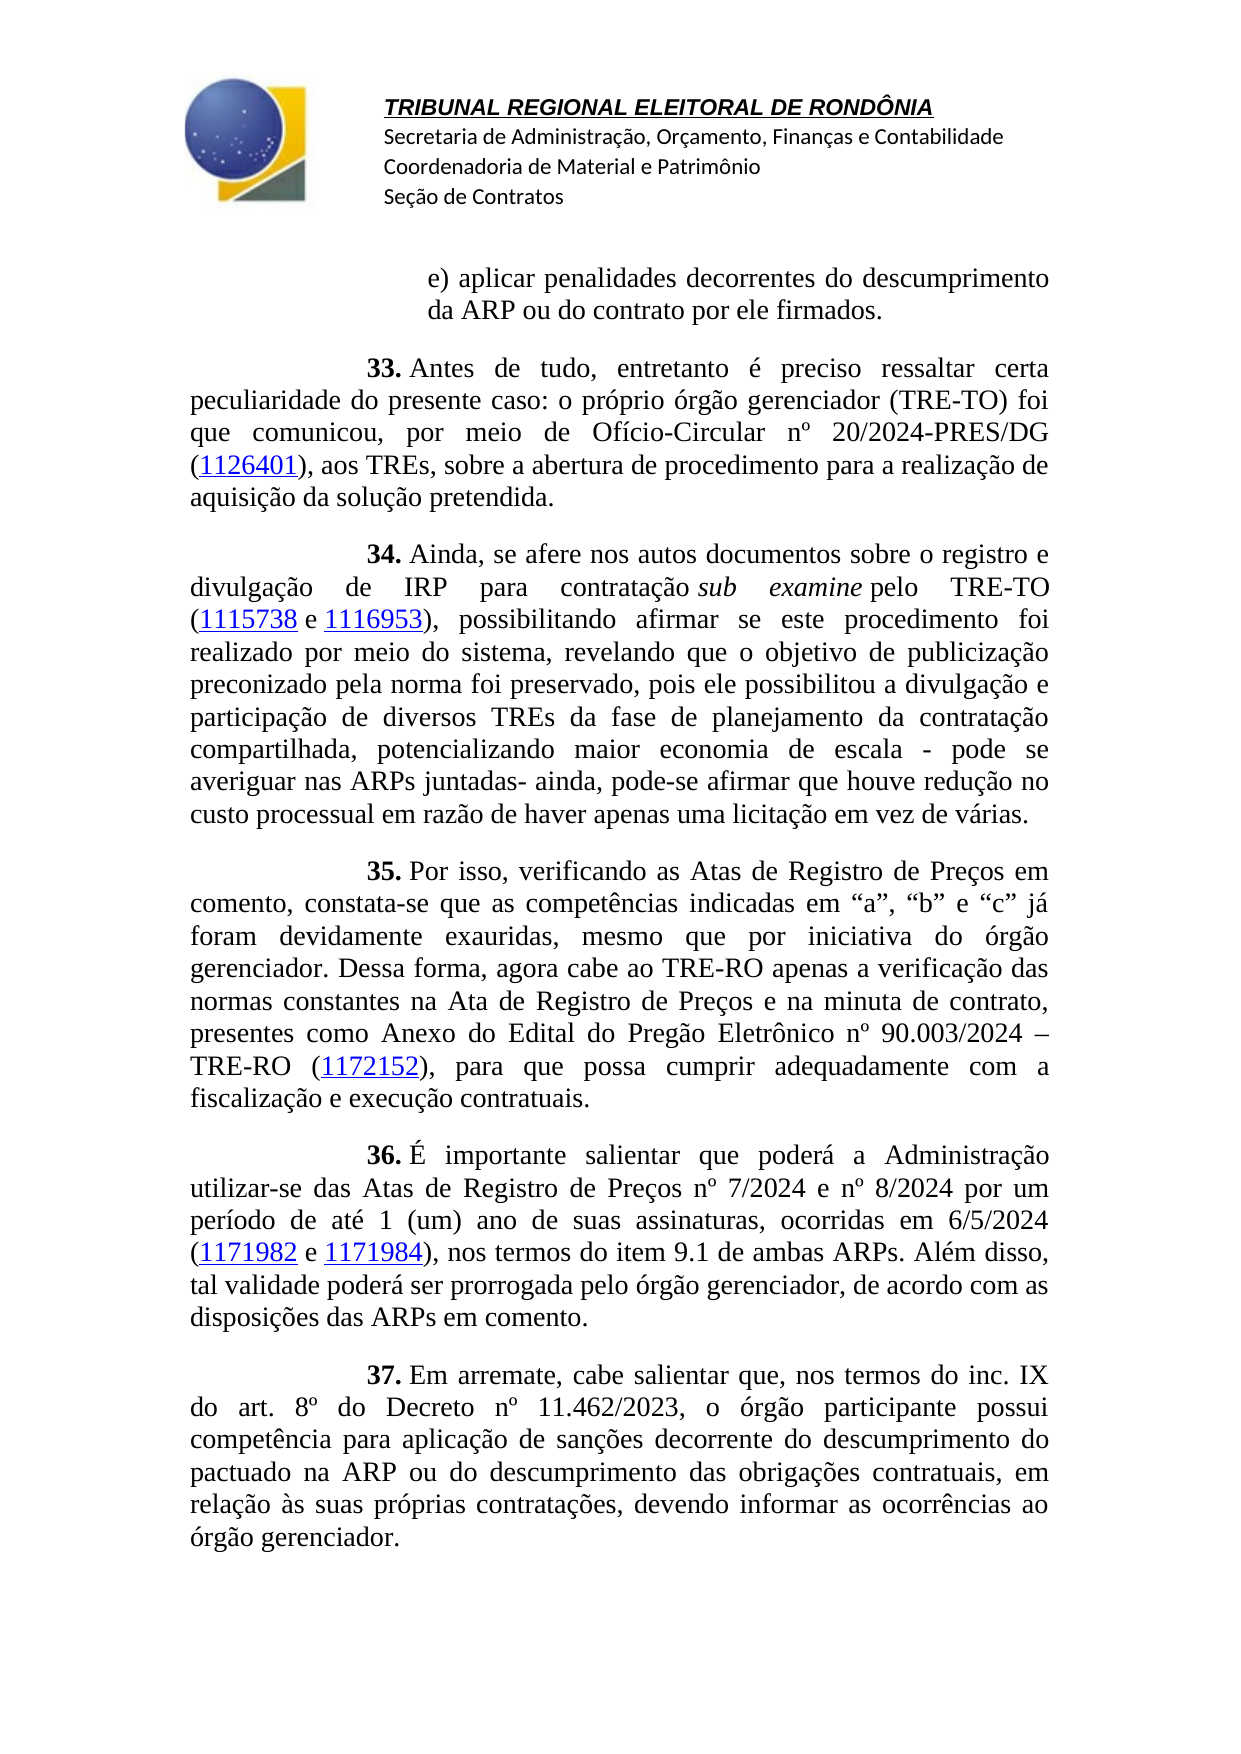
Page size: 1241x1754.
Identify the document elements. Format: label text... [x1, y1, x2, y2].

text 35. Por isso, verificando as Atas de Registro de Preços em comento, constata-se que as competências indicadas em “a”, “b” e “c” já foram devidamente exauridas, mesmo que por iniciativa do órgão gerenciador. Dessa forma, agora cabe ao TRE-RO apenas a verificação das normas constantes na Ata de Registro de Preços e na minuta de contrato, presentes como Anexo do Edital do Pregão Eletrônico nº 90.003/2024 – TRE-RO (1172152), para que possa cumprir adequadamente com a fiscalização e execução contratuais. [190, 854, 1051, 1113]
text e) aplicar penalidades decorrentes do descumprimento da ARP ou do contrato por ele firmados. [427, 261, 1051, 326]
text 34. Ainda, se afere nos autos documentos sobre o registro e divulgação de IRP para contratação sub examine pelo TRE-TO (1115738 e 1116953), possibilitando afirmar se este procedimento foi realizado por meio do sistema, revelando que o objetivo de publicização preconizado pela norma foi preservado, pois ele possibilitou a divulgação e participação de diversos TREs da fase de planejamento da contratação compartilhada, potencializando maior economia de escala - pode se averiguar nas ARPs juntadas- ainda, pode-se afirmar que houve redução no custo processual em razão de haver apenas uma licitação em vez de várias. [190, 538, 1051, 829]
text 37. Em arremate, cabe salientar que, nos termos do inc. IX do art. 8º do Decreto nº 11.462/2023, o órgão participante possui competência para aplicação de sanções decorrente do descumprimento do pactuado na ARP ou do descumprimento das obrigações contratuais, em relação às suas próprias contratações, devendo informar as ocorrências ao órgão gerenciador. [190, 1358, 1051, 1552]
text 33. Antes de tudo, entretanto é preciso ressaltar certa peculiaridade do presente caso: o próprio órgão gerenciador (TRE-TO) foi que comunicou, por meio de Ofício-Circular nº 20/2024-PRES/DG (1126401), aos TREs, sobre a abertura de procedimento para a realização de aquisição da solução pretendida. [190, 351, 1051, 513]
text 36. É importante salientar que poderá a Administração utilizar-se das Atas de Registro de Preços nº 7/2024 e nº 8/2024 por um período de até 1 (um) ano de suas assinaturas, ocorridas em 6/5/2024 (1171982 e 1171984), nos termos do item 9.1 de ambas ARPs. Além disso, tal validade poderá ser prorrogada pelo órgão gerenciador, de acordo com as disposições das ARPs em comento. [190, 1138, 1051, 1333]
